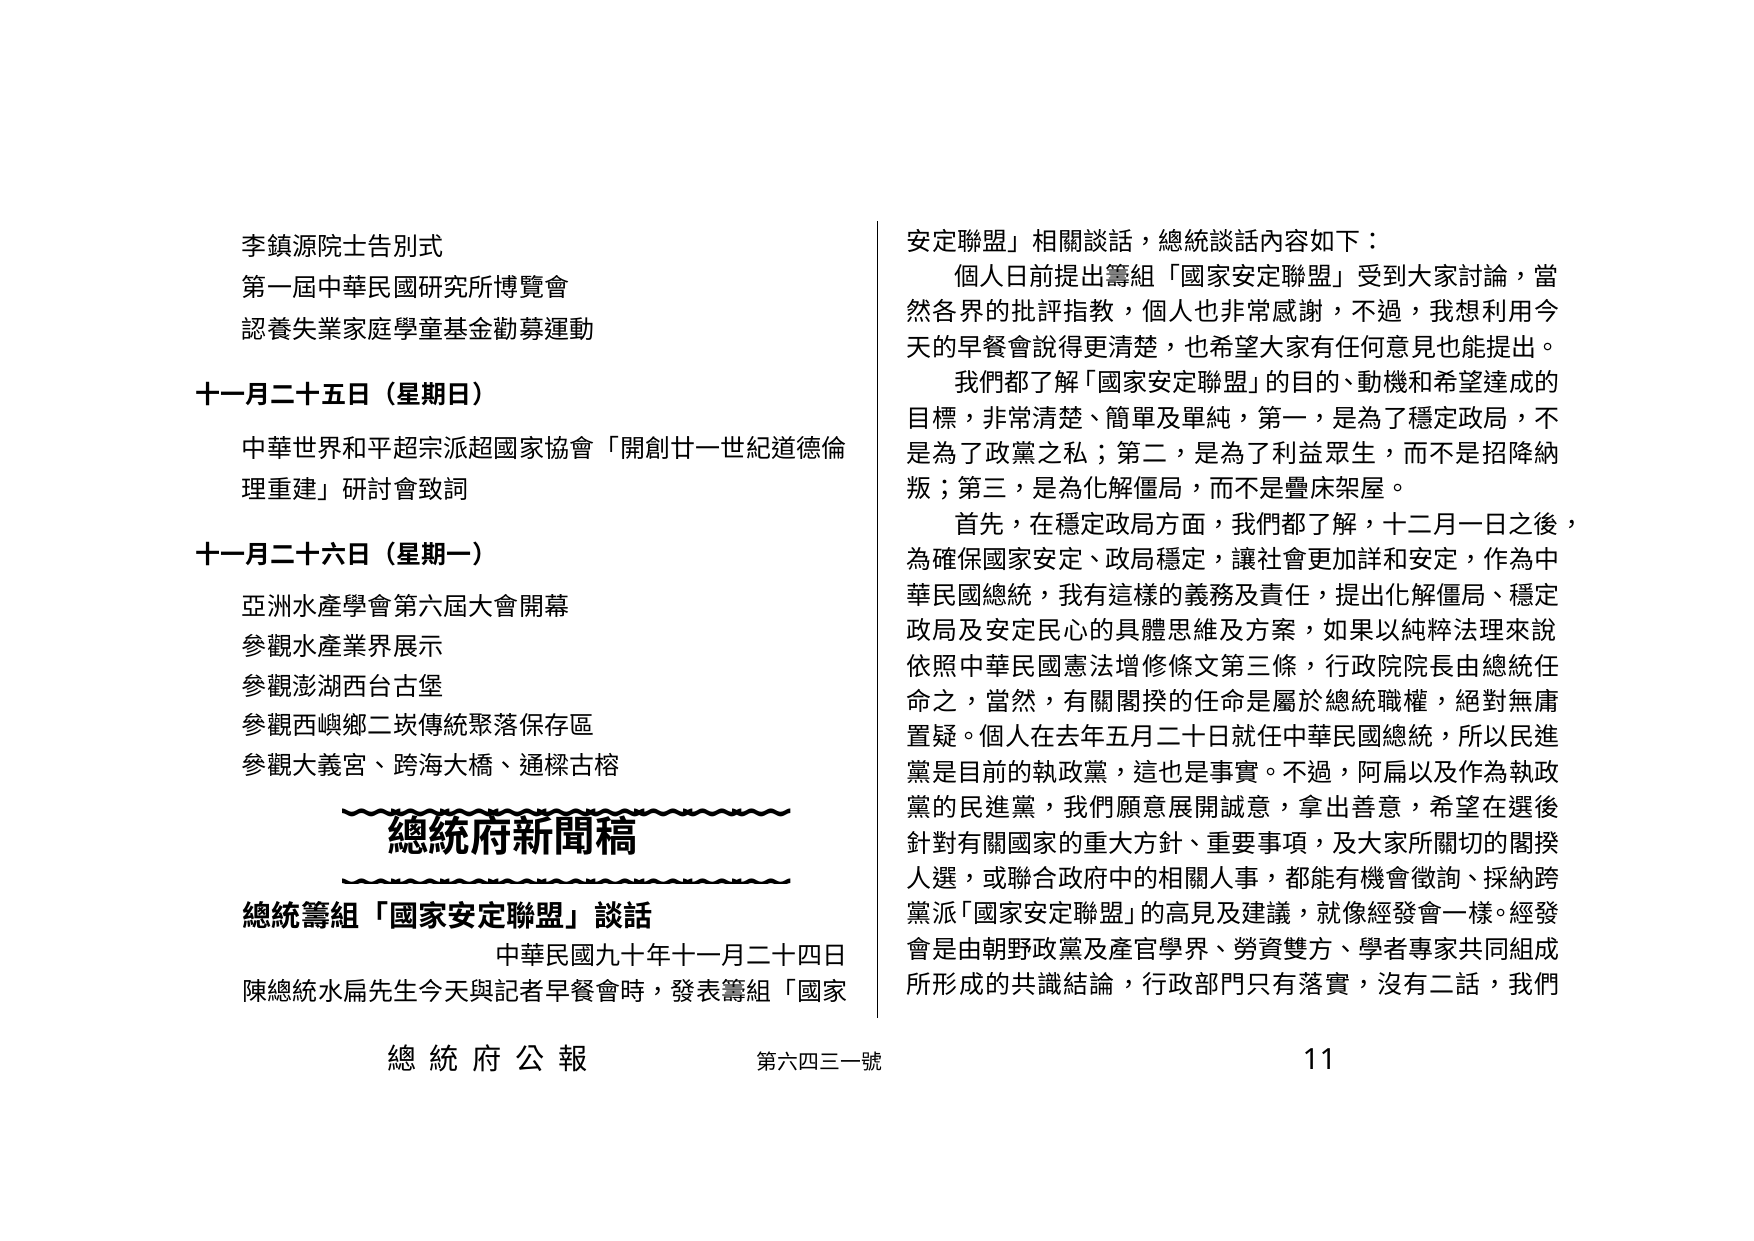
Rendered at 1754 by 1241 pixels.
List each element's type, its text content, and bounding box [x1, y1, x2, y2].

text 十一月二十六日（星期一） [195, 532, 847, 572]
text 我們都了解「國家安定聯盟」的目的、動機和希望達成的目標，非常清楚、簡單及單純，第一，是為了穩定政局，不是為了政黨之私；第二，是為了利益眾生，而不是招降納叛；第三，是為化解僵局，而不是疊床架屋。 [907, 363, 1559, 505]
table_cell [192, 811, 340, 861]
text 認養失業家庭學童基金勸募運動 [242, 305, 847, 347]
text 首先，在穩定政局方面，我們都了解，十二月一日之後，為確保國家安定、政局穩定，讓社會更加詳和安定，作為中華民國總統，我有這樣的義務及責任，提出化解僵局、穩定政局及安定民心的具體思維及方案，如果以純粹法理來說，依照中華民國憲法增修條文第三條，行政院院長由總統任命之，當然，有關閣揆的任命是屬於總統職權，絕對無庸置疑。個人在去年五月二十日就任中華民國總統，所以民進黨是目前的執政黨，這也是事實。不過，阿扁以及作為執政黨的民進黨，我們願意展開誠意，拿出善意，希望在選後針對有關國家的重大方針、重要事項，及大家所關切的閣揆人選，或聯合政府中的相關人事，都能有機會徵詢、採納跨黨派「國家安定聯盟」的高見及建議，就像經發會一樣。經發會是由朝野政黨及產官學界、勞資雙方、學者專家共同組成，所形成的共識結論，行政部門只有落實，沒有二話，我們就是希望按照經發會的模式、過程及精神來推動，因為經發會的成功模式，是讓我們進一步走向聯合政府非常重要的信心基礎，也就是有這樣的信心基礎，如何走向黨對黨協商，組成聯合政府，其間一定要有機制，那就是透過「國家安定聯盟」的籌組及推動。我相信也只有這樣做，我們的政局才能夠穩定，因為人民已經無法再等待，而且過去一年多來，政局紛擾及不安也應該儘快在選後劃下休止符，劃下句點，有一個新的開始。這絕對是全民的厚望，也是阿扁與執政黨的共同責任。 [907, 505, 1559, 1001]
table_cell 總統府新聞稿 [340, 811, 852, 861]
text 李鎮源院士告別式 [242, 222, 847, 263]
table_header [192, 786, 340, 811]
text 中華世界和平超宗派超國家協會「開創廿一世紀道德倫理重建」研討會致詞 [242, 424, 847, 507]
text 十一月二十五日（星期日） [195, 372, 847, 411]
text 參觀大義宮、跨海大橋、通樑古榕 [242, 742, 847, 782]
text 總統籌組「國家安定聯盟」談話 [242, 897, 847, 934]
table_cell ﹏﹏﹏﹏﹏﹏﹏﹏﹏ [340, 861, 852, 884]
text 亞洲水產學會第六屆大會開幕 [242, 584, 847, 624]
text 中華民國九十年十一月二十四日 [242, 934, 847, 972]
text 陳總統水扁先生今天與記者早餐會時，發表籌組「國家 [195, 972, 847, 1007]
text 參觀澎湖西台古堡 [242, 663, 847, 703]
text 安定聯盟」相關談話，總統談話內容如下： [907, 222, 1559, 257]
text 第一屆中華民國研究所博覽會 [242, 263, 847, 305]
table_cell [192, 861, 340, 884]
text 參觀水產業界展示 [242, 624, 847, 663]
text 參觀西嶼鄉二崁傳統聚落保存區 [242, 703, 847, 742]
text 個人日前提出籌組「國家安定聯盟」受到大家討論，當然各界的批評指教，個人也非常感謝，不過，我想利用今天的早餐會說得更清楚，也希望大家有任何意見也能提出。 [907, 257, 1559, 363]
table_header ﹏﹏﹏﹏﹏﹏﹏﹏﹏ [340, 786, 852, 811]
